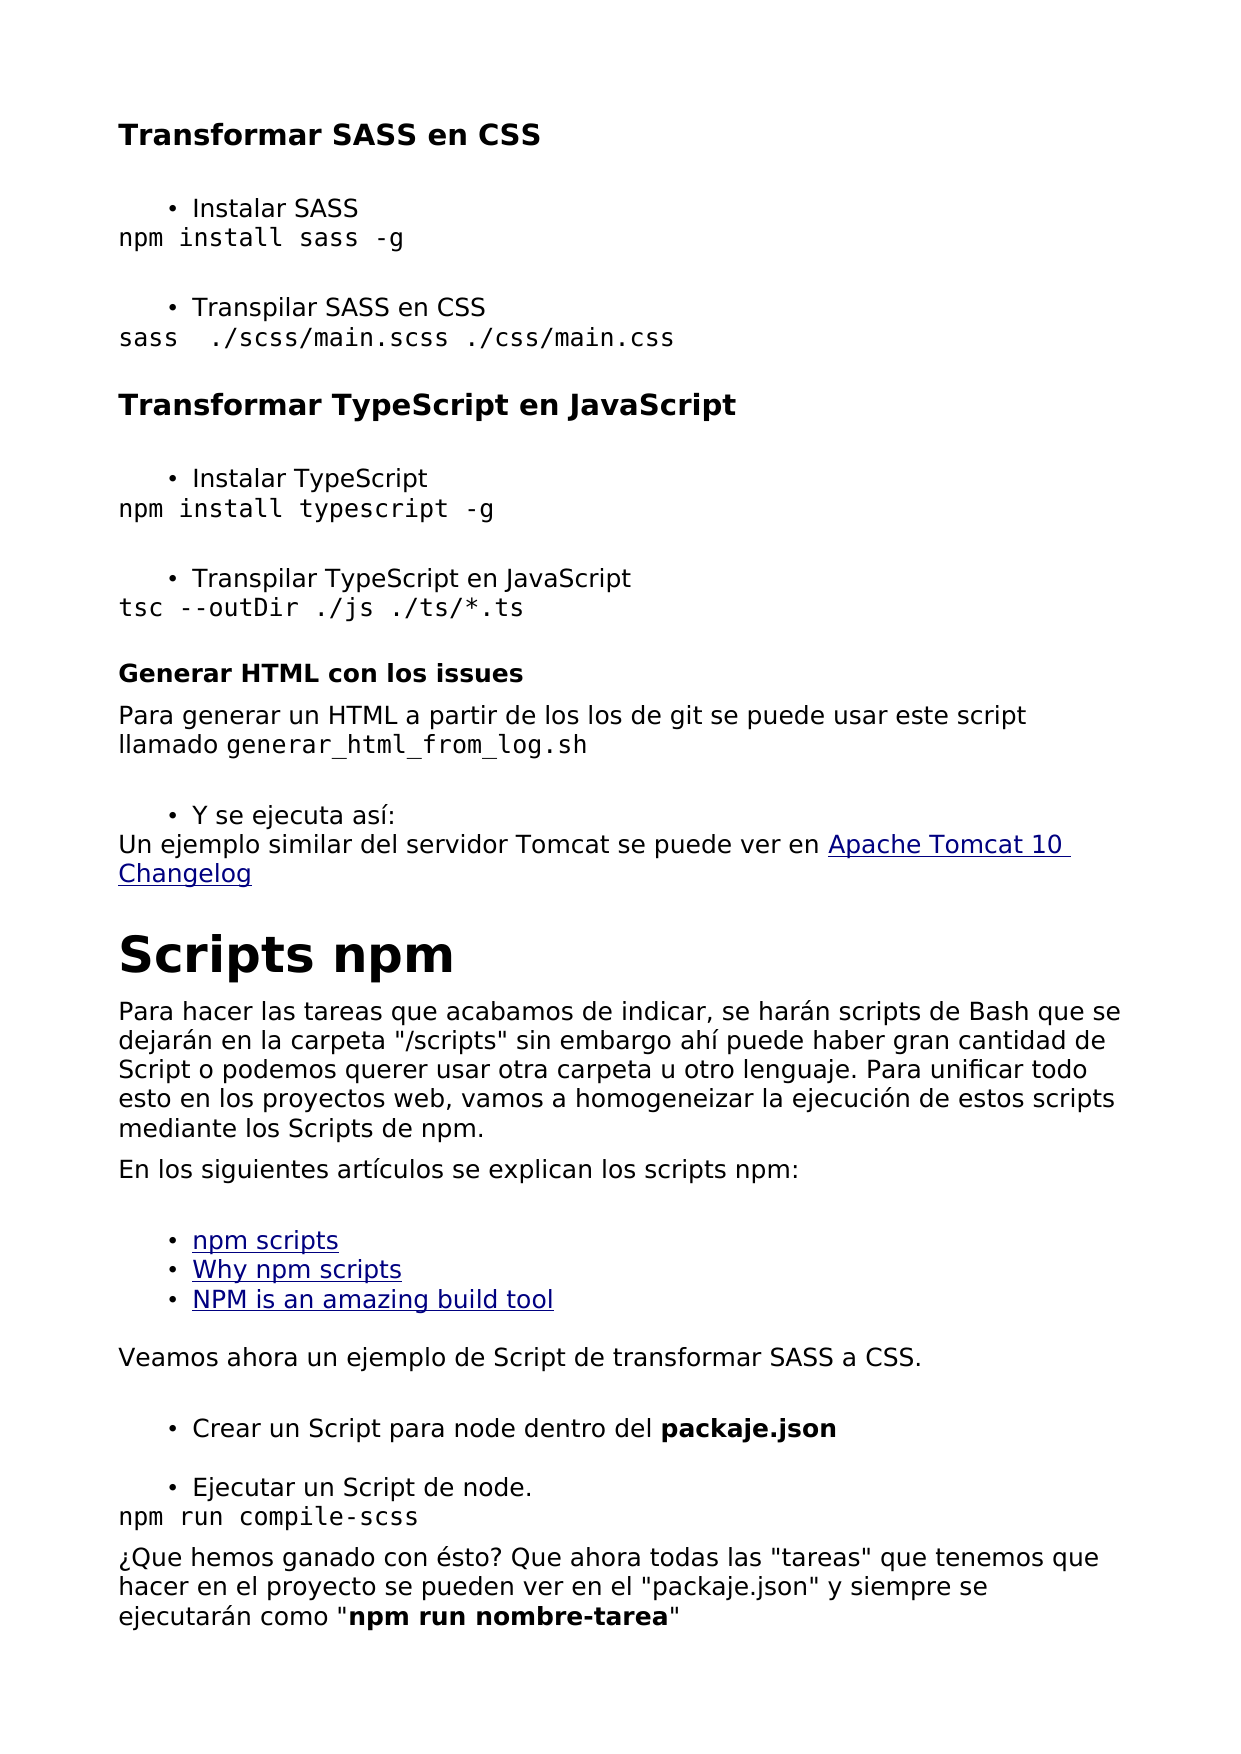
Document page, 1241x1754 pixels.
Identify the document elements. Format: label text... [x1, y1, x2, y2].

list Instalar SASS [177, 194, 1122, 223]
text Para hacer las tareas que acabamos de indicar, se harán scripts de Bash que se dejarán en la carpeta "/scripts" sin embargo ahí puede haber gran cantidad de Script o podemos querer usar otra carpeta u otro lenguaje. Para unificar todo esto en los proyectos web, vamos a homogeneizar la ejecución de estos scripts mediante los Scripts de npm. [118, 997, 1122, 1143]
text npm run compile-scss [118, 1502, 1122, 1532]
subtitle Transformar SASS en CSS [118, 118, 1122, 152]
text npm install sass -g [118, 223, 1122, 252]
list Ejecutar un Script de node. [177, 1473, 1122, 1502]
list Why npm scripts [177, 1256, 1122, 1285]
text ¿Que hemos ganado con ésto? Que ahora todas las "tareas" que tenemos que hacer en el proyecto se pueden ver en el "packaje.json" y siempre se ejecutarán como "npm run nombre-tarea" [118, 1543, 1122, 1631]
text npm install typescript -g [118, 494, 1122, 523]
list Y se ejecuta así: [177, 801, 1122, 831]
subtitle Transformar TypeScript en JavaScript [118, 389, 1122, 423]
subtitle Generar HTML con los issues [118, 659, 1122, 688]
subtitle Scripts npm [118, 926, 1122, 984]
text sass ./scss/main.scss ./css/main.css [118, 323, 1122, 352]
list Transpilar TypeScript en JavaScript [177, 564, 1122, 593]
text Veamos ahora un ejemplo de Script de transformar SASS a CSS. [118, 1343, 1122, 1373]
list Transpilar SASS en CSS [177, 294, 1122, 323]
list Crear un Script para node dentro del packaje.json [177, 1415, 1122, 1444]
text tsc --outDir ./js ./ts/*.ts [118, 593, 1122, 623]
list NPM is an amazing build tool [177, 1285, 1122, 1314]
list Instalar TypeScript [177, 465, 1122, 494]
text En los siguientes artículos se explican los scripts npm: [118, 1155, 1122, 1184]
text Para generar un HTML a partir de los los de git se puede usar este script llamado generar_html_from_log.sh [118, 701, 1122, 759]
text Un ejemplo similar del servidor Tomcat se puede ver en Apache Tomcat 10 Changelog [118, 831, 1122, 889]
list npm scripts [177, 1227, 1122, 1256]
